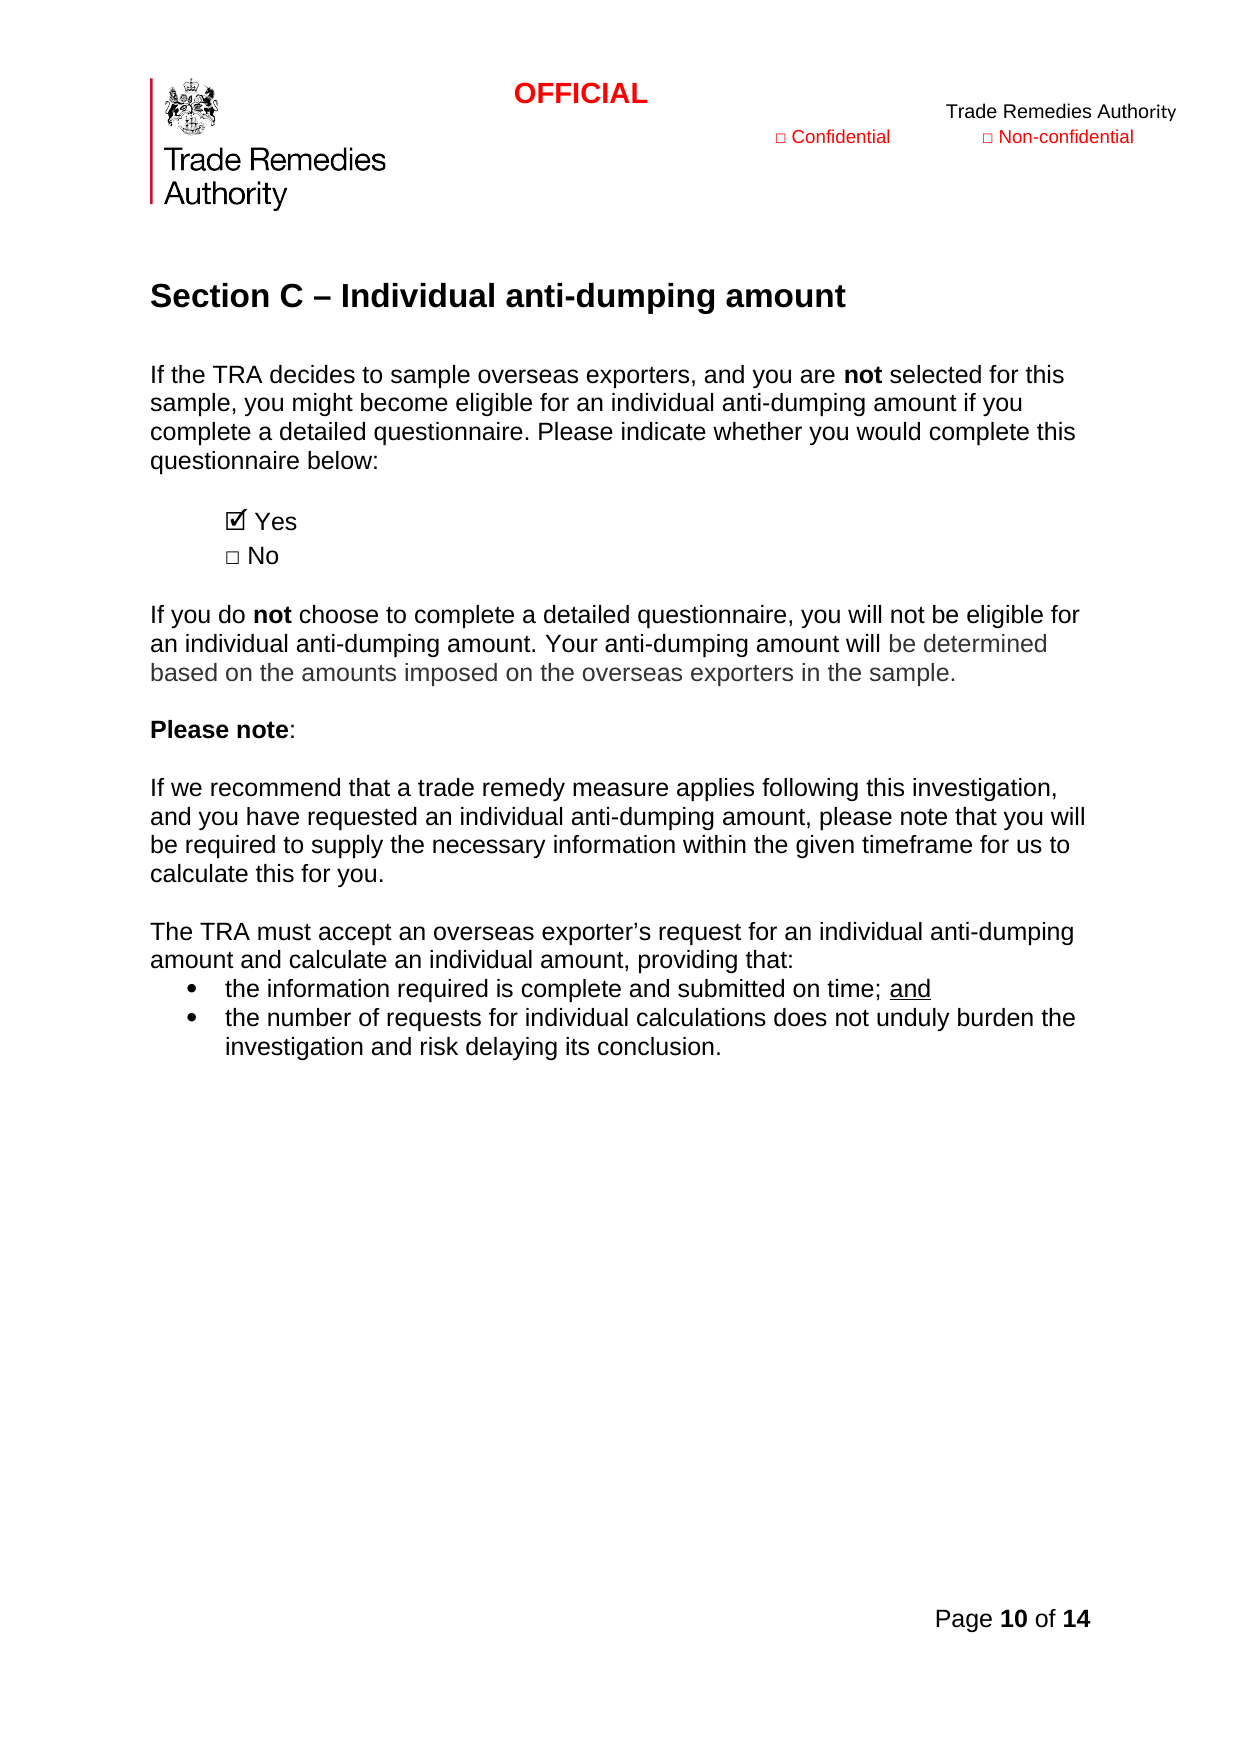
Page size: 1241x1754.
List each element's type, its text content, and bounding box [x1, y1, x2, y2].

subtitle Section C – Individual anti-dumping amount [150, 276, 1090, 314]
list the information required is complete and submitted on time; and [187, 974, 1090, 1003]
list the number of requests for individual calculations does not unduly burden the investigation and risk delaying its conclusion. [187, 1003, 1090, 1061]
text The TRA must accept an overseas exporter’s request for an individual anti-dumping amount and calculate an individual amount, providing that: [150, 917, 1090, 974]
text 🗹 Yes [225, 503, 1090, 537]
text If you do not choose to complete a detailed questionnaire, you will not be eligible for an individual anti-dumping amount. Your anti-dumping amount will be determined based on the amounts imposed on the overseas exporters in the sample. [150, 600, 1090, 687]
text If the TRA decides to sample overseas exporters, and you are not selected for this sample, you might become eligible for an individual anti-dumping amount if you complete a detailed questionnaire. Please indicate whether you would complete this questionnaire below: [150, 360, 1090, 475]
text If we recommend that a trade remedy measure applies following this investigation, and you have requested an individual anti-dumping amount, please note that you will be required to supply the necessary information within the given timeframe for us to calculate this for you. [150, 773, 1090, 888]
text ☐ No [225, 537, 1090, 572]
text Please note: [150, 715, 1090, 744]
